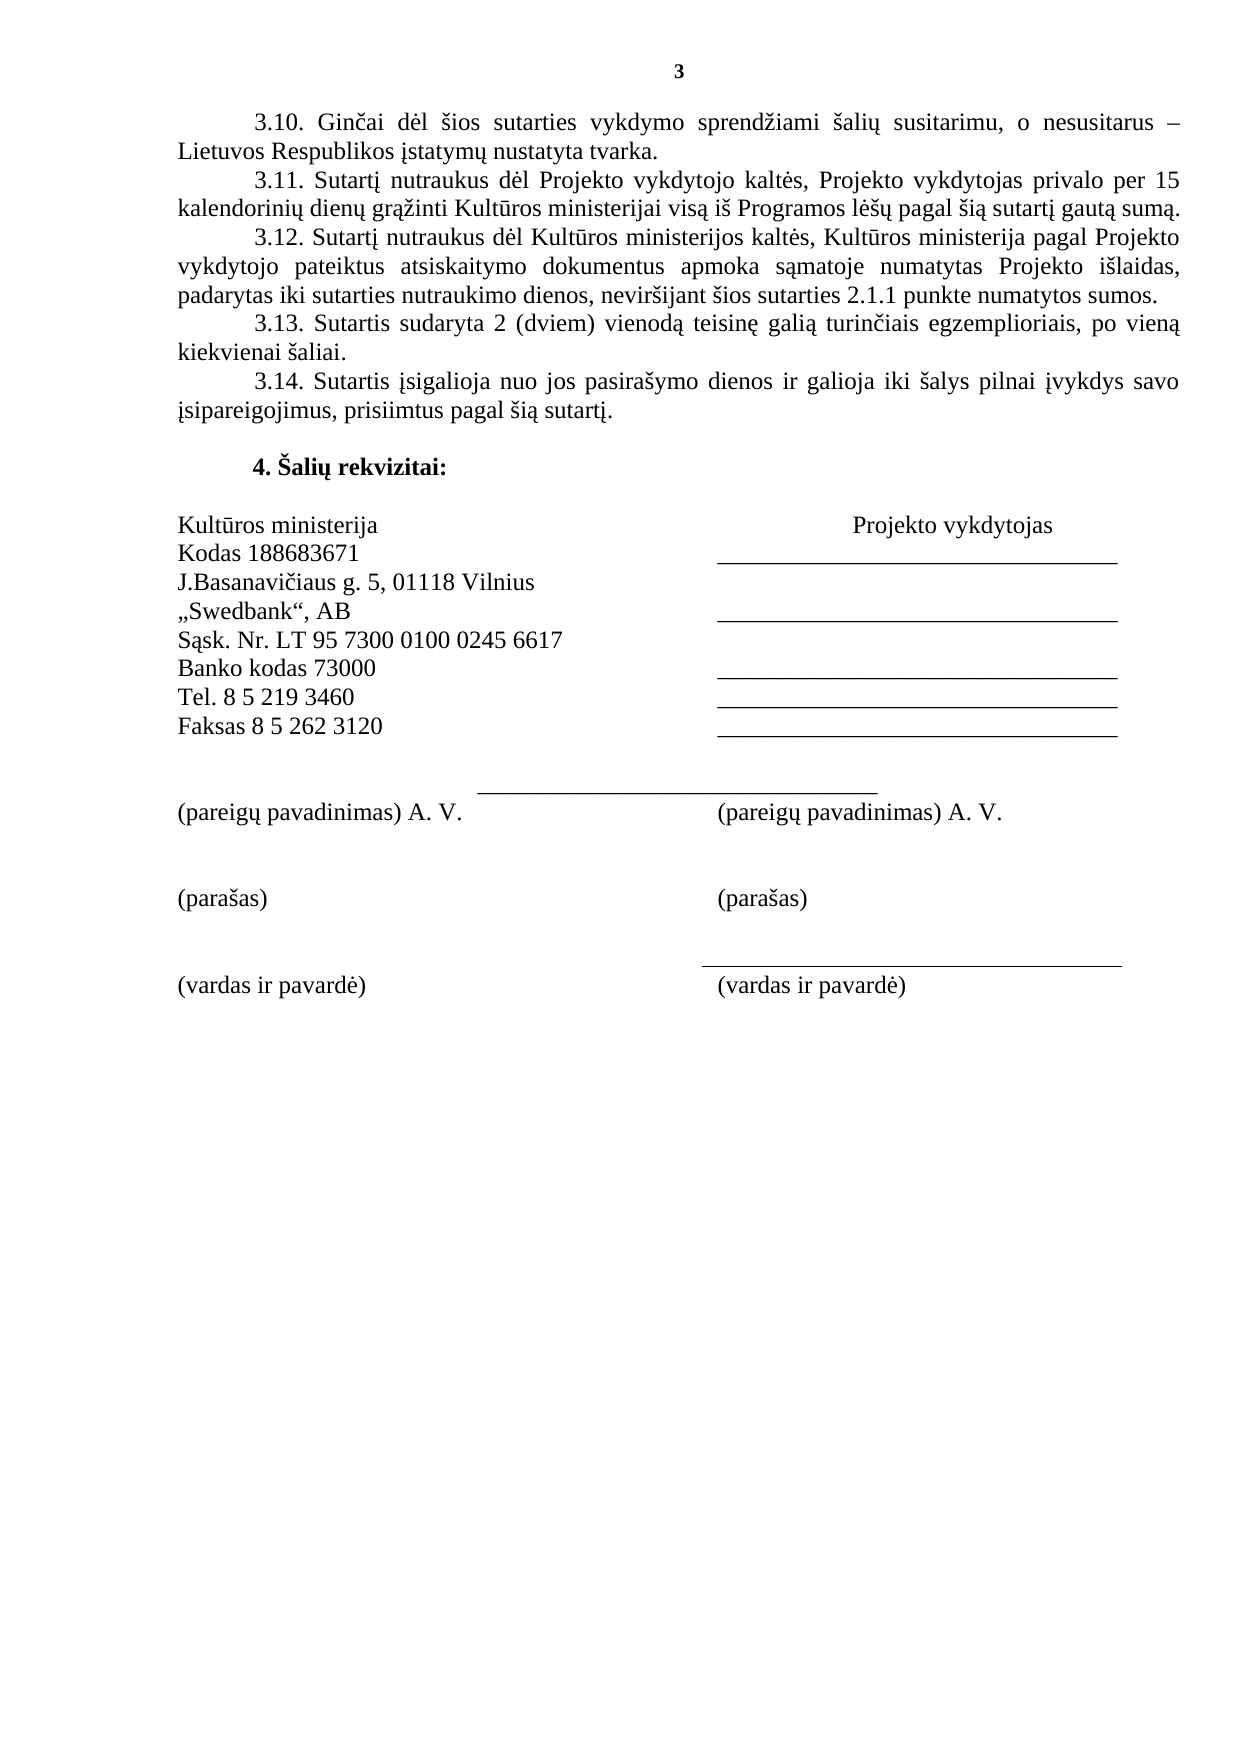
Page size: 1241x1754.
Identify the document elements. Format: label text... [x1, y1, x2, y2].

text 4. Šalių rekvizitai: [177, 452, 1181, 481]
text 3.12. Sutartį nutraukus dėl Kultūros ministerijos kaltės, Kultūros ministerija pagal Projekto vykdytojo pateiktus atsiskaitymo dokumentus apmoka sąmatoje numatytas Projekto išlaidas, padarytas iki sutarties nutraukimo dienos, neviršijant šios sutarties 2.1.1 punkte numatytos sumos. [177, 222, 1181, 308]
text Kultūros ministerija Projekto vykdytojas [177, 510, 1181, 538]
text Sąsk. Nr. LT 95 7300 0100 0245 6617 [177, 625, 1181, 653]
text 3.11. Sutartį nutraukus dėl Projekto vykdytojo kaltės, Projekto vykdytojas privalo per 15 kalendorinių dienų grąžinti Kultūros ministerijai visą iš Programos lėšų pagal šią sutartį gautą sumą. [177, 165, 1181, 222]
text (pareigų pavadinimas) A. V. (pareigų pavadinimas) A. V. [177, 797, 1181, 826]
text (parašas) (parašas) [177, 883, 1181, 912]
text Tel. 8 5 219 3460 ________________________________ [177, 682, 1181, 711]
text 3.14. Sutartis įsigalioja nuo jos pasirašymo dienos ir galioja iki šalys pilnai įvykdys savo įsipareigojimus, prisiimtus pagal šią sutartį. [177, 366, 1181, 423]
text „Swedbank“, AB ________________________________ [177, 596, 1181, 625]
text (vardas ir pavardė) (vardas ir pavardė) [177, 970, 1181, 998]
text 3.13. Sutartis sudaryta 2 (dviem) vienodą teisinę galią turinčiais egzemplioriais, po vieną kiekvienai šaliai. [177, 308, 1181, 366]
text Kodas 188683671 ________________________________ [177, 538, 1181, 567]
text Banko kodas 73000 ________________________________ [177, 653, 1181, 682]
text ________________________________ [177, 768, 1181, 797]
text 3.10. Ginčai dėl šios sutarties vykdymo sprendžiami šalių susitarimu, o nesusitarus – Lietuvos Respublikos įstatymų nustatyta tvarka. [177, 107, 1181, 165]
text Faksas 8 5 262 3120 ________________________________ [177, 711, 1181, 740]
text J.Basanavičiaus g. 5, 01118 Vilnius [177, 567, 1181, 596]
